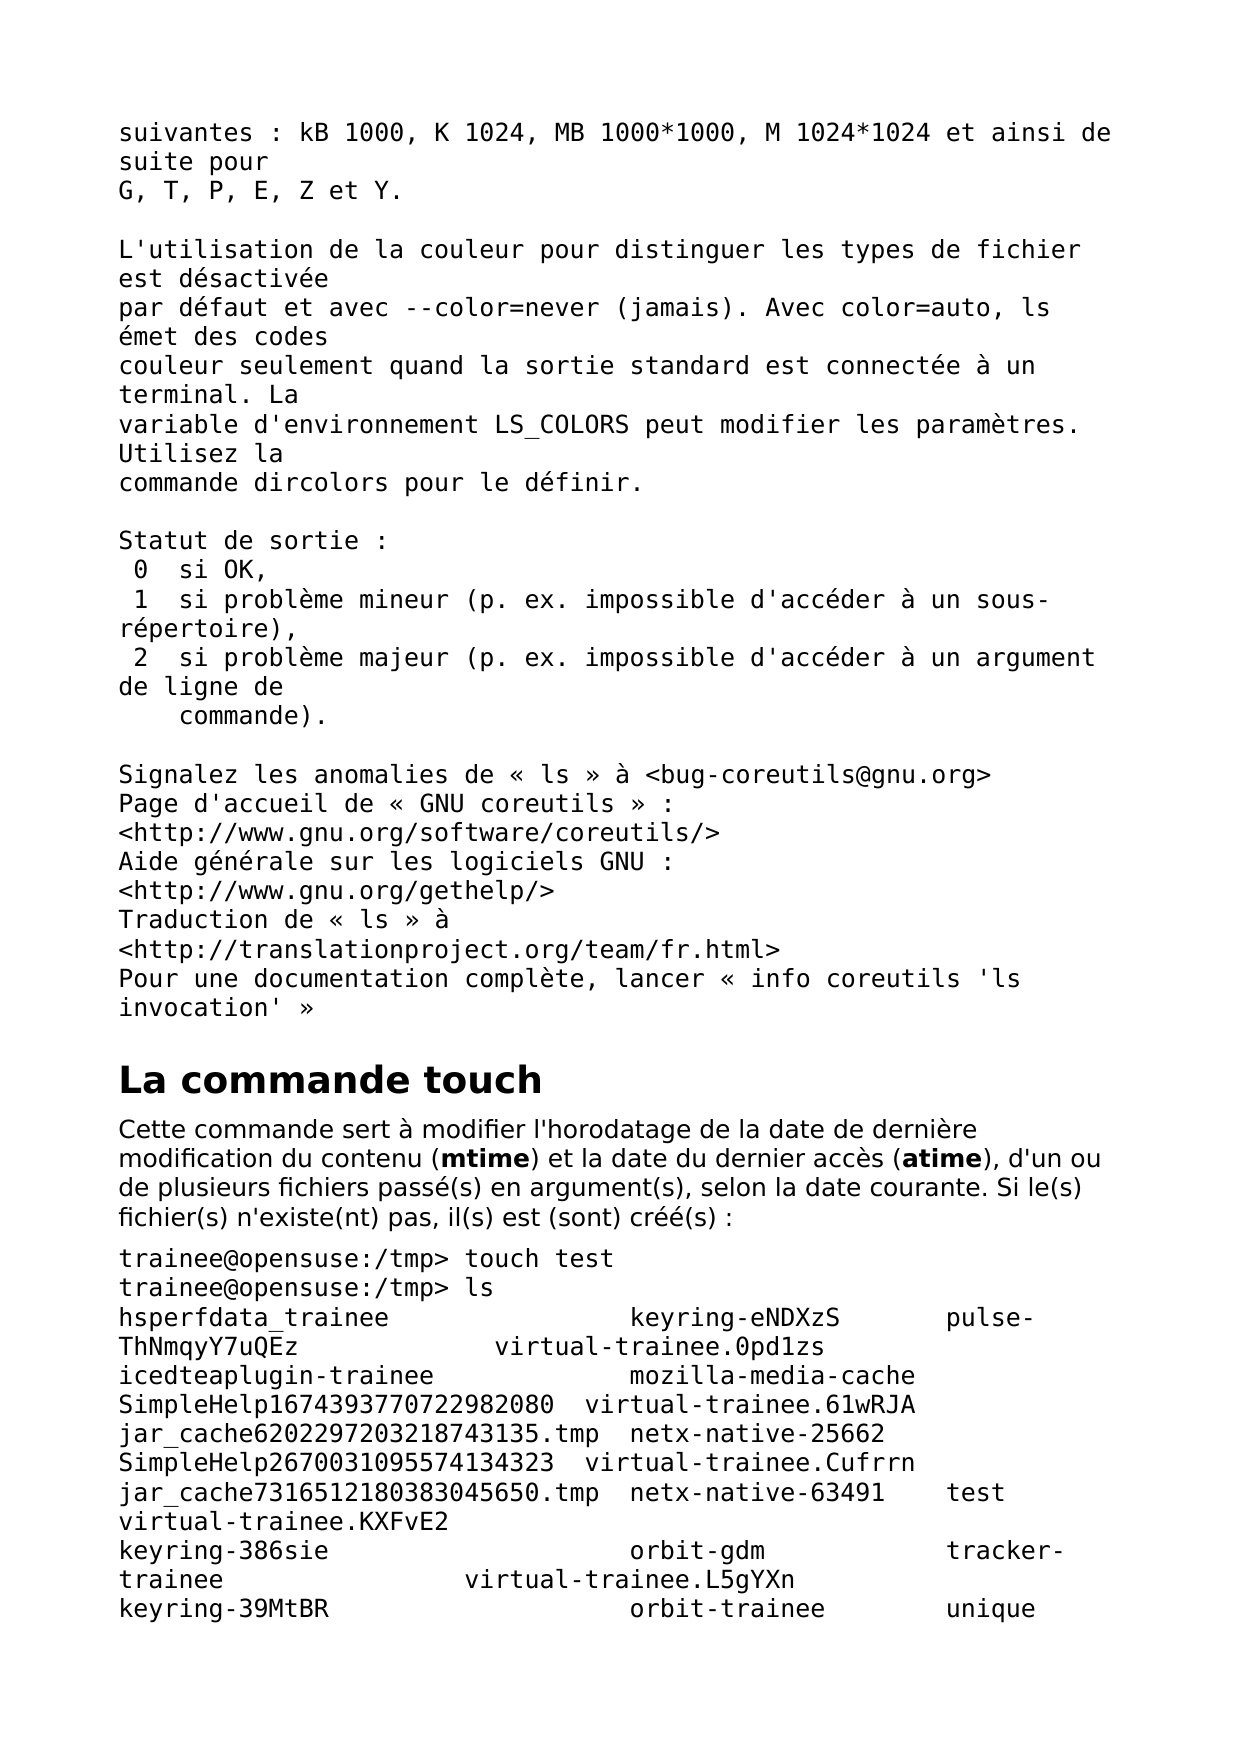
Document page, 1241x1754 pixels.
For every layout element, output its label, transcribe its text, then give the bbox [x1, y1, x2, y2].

text suivantes : kB 1000, K 1024, MB 1000*1000, M 1024*1024 et ainsi de suite pour G, T, P, E, Z et Y. L'utilisation de la couleur pour distinguer les types de fichier est désactivée par défaut et avec --color=never (jamais). Avec color=auto, ls émet des codes couleur seulement quand la sortie standard est connectée à un terminal. La variable d'environnement LS_COLORS peut modifier les paramètres. Utilisez la commande dircolors pour le définir. Statut de sortie : 0 si OK, 1 si problème mineur (p. ex. impossible d'accéder à un sous-répertoire), 2 si problème majeur (p. ex. impossible d'accéder à un argument de ligne de commande). Signalez les anomalies de « ls » à <bug-coreutils@gnu.org> Page d'accueil de « GNU coreutils » : <http://www.gnu.org/software/coreutils/> Aide générale sur les logiciels GNU : <http://www.gnu.org/gethelp/> Traduction de « ls » à <http://translationproject.org/team/fr.html> Pour une documentation complète, lancer « info coreutils 'ls invocation' » [118, 118, 1122, 1022]
text trainee@opensuse:/tmp> touch test trainee@opensuse:/tmp> ls hsperfdata_trainee keyring-eNDXzS pulse-ThNmqyY7uQEz virtual-trainee.0pd1zs icedteaplugin-trainee mozilla-media-cache SimpleHelp1674393770722982080 virtual-trainee.61wRJA jar_cache6202297203218743135.tmp netx-native-25662 SimpleHelp2670031095574134323 virtual-trainee.Cufrrn jar_cache7316512180383045650.tmp netx-native-63491 test virtual-trainee.KXFvE2 keyring-386sie orbit-gdm tracker-trainee virtual-trainee.L5gYXn keyring-39MtBR orbit-trainee unique [118, 1244, 1122, 1623]
subtitle La commande touch [118, 1059, 1122, 1103]
text Cette commande sert à modifier l'horodatage de la date de dernière modification du contenu (mtime) et la date du dernier accès (atime), d'un ou de plusieurs fichiers passé(s) en argument(s), selon la date courante. Si le(s) fichier(s) n'existe(nt) pas, il(s) est (sont) créé(s) : [118, 1115, 1122, 1232]
